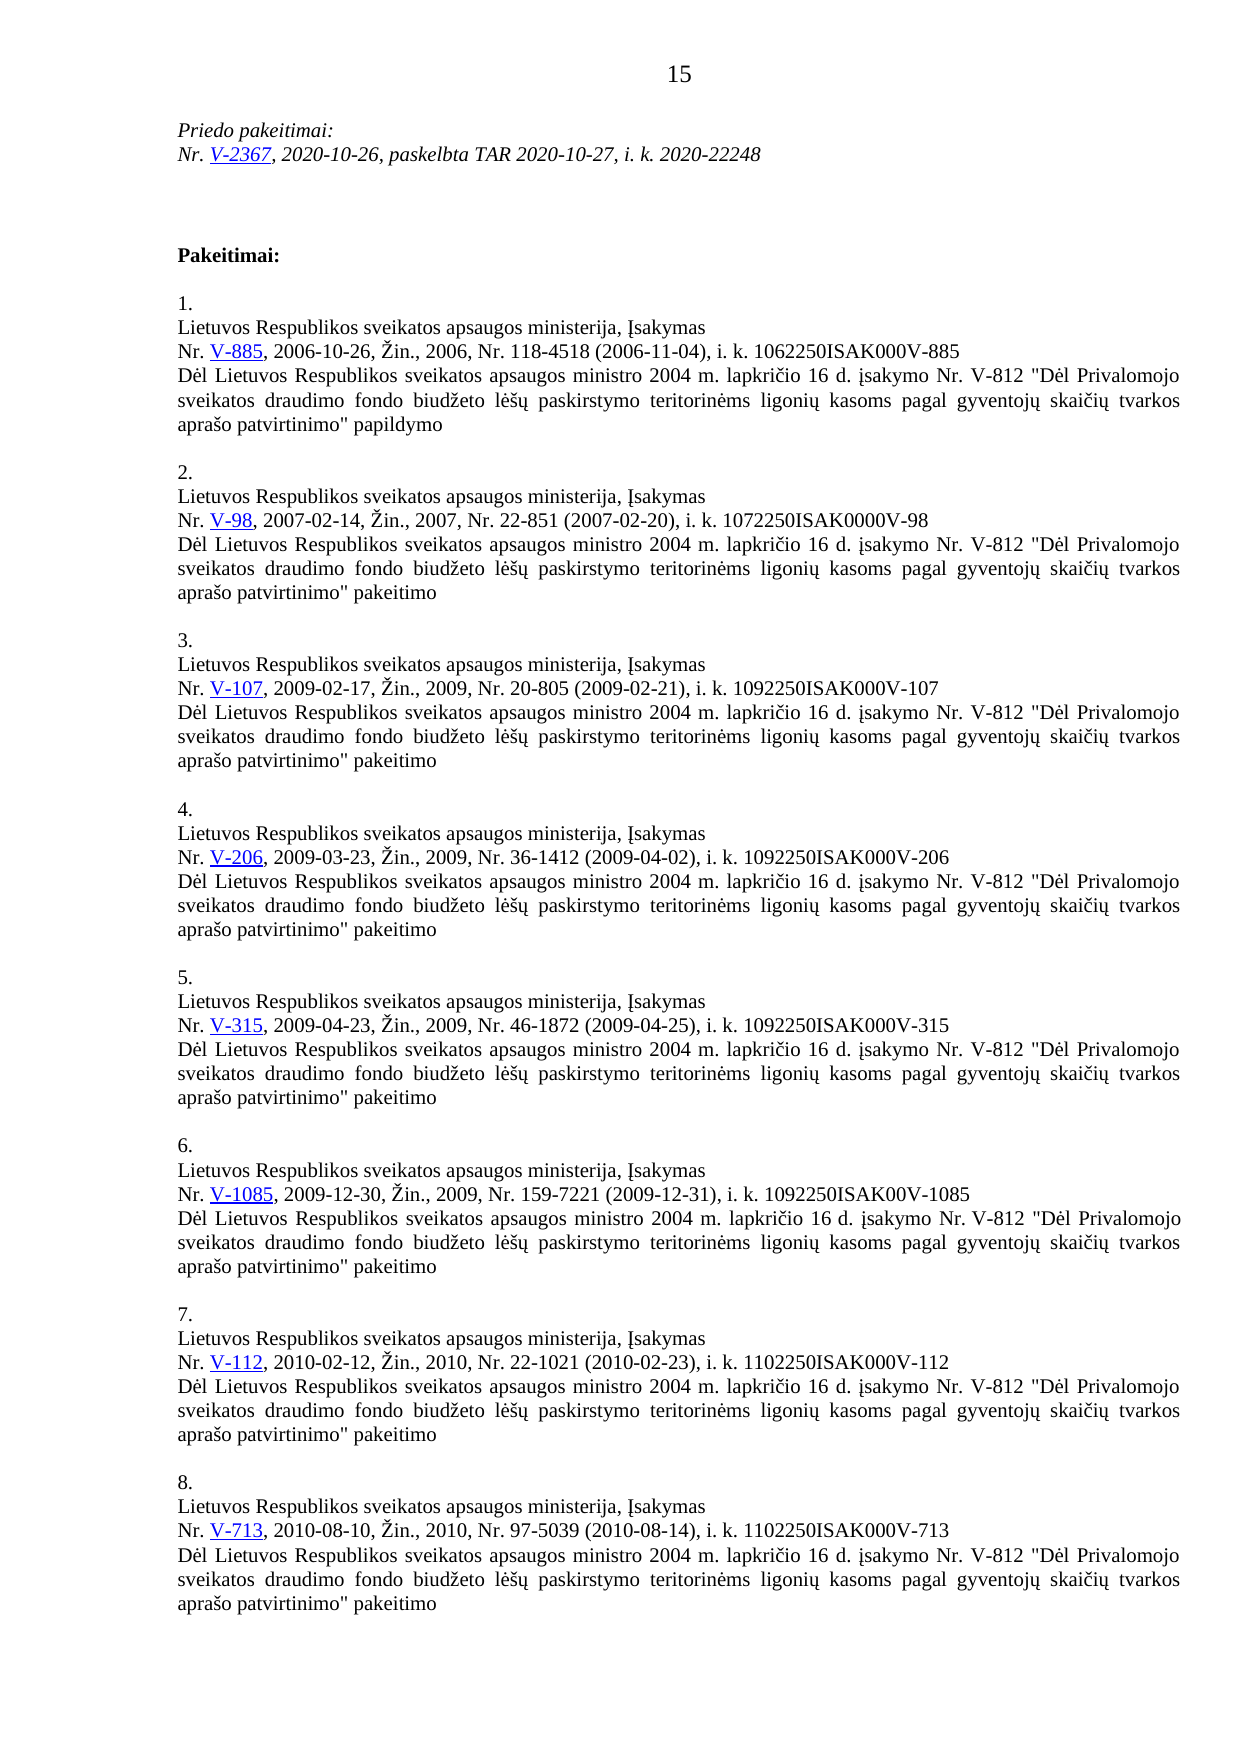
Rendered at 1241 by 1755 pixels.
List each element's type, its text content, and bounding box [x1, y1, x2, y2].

text 5. [177, 965, 1181, 989]
text Nr. V-713, 2010-08-10, Žin., 2010, Nr. 97-5039 (2010-08-14), i. k. 1102250ISAK000V-713 [177, 1518, 1181, 1542]
text Dėl Lietuvos Respublikos sveikatos apsaugos ministro 2004 m. lapkričio 16 d. įsakymo Nr. V-812 "Dėl Privalomojo sveikatos draudimo fondo biudžeto lėšų paskirstymo teritorinėms ligonių kasoms pagal gyventojų skaičių tvarkos aprašo patvirtinimo" pakeitimo [177, 869, 1181, 941]
text Lietuvos Respublikos sveikatos apsaugos ministerija, Įsakymas [177, 484, 1181, 508]
text Nr. V-1085, 2009-12-30, Žin., 2009, Nr. 159-7221 (2009-12-31), i. k. 1092250ISAK00V-1085 [177, 1182, 1181, 1206]
text Dėl Lietuvos Respublikos sveikatos apsaugos ministro 2004 m. lapkričio 16 d. įsakymo Nr. V-812 "Dėl Privalomojo sveikatos draudimo fondo biudžeto lėšų paskirstymo teritorinėms ligonių kasoms pagal gyventojų skaičių tvarkos aprašo patvirtinimo" pakeitimo [177, 1542, 1181, 1615]
text 3. [177, 628, 1181, 652]
text Dėl Lietuvos Respublikos sveikatos apsaugos ministro 2004 m. lapkričio 16 d. įsakymo Nr. V-812 "Dėl Privalomojo sveikatos draudimo fondo biudžeto lėšų paskirstymo teritorinėms ligonių kasoms pagal gyventojų skaičių tvarkos aprašo patvirtinimo" pakeitimo [177, 532, 1181, 604]
text 4. [177, 797, 1181, 821]
text Nr. V-107, 2009-02-17, Žin., 2009, Nr. 20-805 (2009-02-21), i. k. 1092250ISAK000V-107 [177, 676, 1181, 700]
text Lietuvos Respublikos sveikatos apsaugos ministerija, Įsakymas [177, 989, 1181, 1013]
text 8. [177, 1470, 1181, 1494]
text Lietuvos Respublikos sveikatos apsaugos ministerija, Įsakymas [177, 652, 1181, 676]
text Nr. V-206, 2009-03-23, Žin., 2009, Nr. 36-1412 (2009-04-02), i. k. 1092250ISAK000V-206 [177, 845, 1181, 869]
text Nr. V-2367, 2020-10-26, paskelbta TAR 2020-10-27, i. k. 2020-22248 [177, 142, 1181, 166]
text Dėl Lietuvos Respublikos sveikatos apsaugos ministro 2004 m. lapkričio 16 d. įsakymo Nr. V-812 "Dėl Privalomojo sveikatos draudimo fondo biudžeto lėšų paskirstymo teritorinėms ligonių kasoms pagal gyventojų skaičių tvarkos aprašo patvirtinimo" pakeitimo [177, 1037, 1181, 1109]
text 2. [177, 460, 1181, 484]
text Nr. V-885, 2006-10-26, Žin., 2006, Nr. 118-4518 (2006-11-04), i. k. 1062250ISAK000V-885 [177, 339, 1181, 363]
text Dėl Lietuvos Respublikos sveikatos apsaugos ministro 2004 m. lapkričio 16 d. įsakymo Nr. V-812 "Dėl Privalomojo sveikatos draudimo fondo biudžeto lėšų paskirstymo teritorinėms ligonių kasoms pagal gyventojų skaičių tvarkos aprašo patvirtinimo" pakeitimo [177, 1374, 1181, 1446]
text Dėl Lietuvos Respublikos sveikatos apsaugos ministro 2004 m. lapkričio 16 d. įsakymo Nr. V-812 "Dėl Privalomojo sveikatos draudimo fondo biudžeto lėšų paskirstymo teritorinėms ligonių kasoms pagal gyventojų skaičių tvarkos aprašo patvirtinimo" papildymo [177, 363, 1181, 436]
text Lietuvos Respublikos sveikatos apsaugos ministerija, Įsakymas [177, 315, 1181, 339]
text Lietuvos Respublikos sveikatos apsaugos ministerija, Įsakymas [177, 1157, 1181, 1182]
text Pakeitimai: [177, 243, 1181, 267]
text 1. [177, 291, 1181, 315]
text Priedo pakeitimai: [177, 118, 1181, 142]
text Lietuvos Respublikos sveikatos apsaugos ministerija, Įsakymas [177, 1326, 1181, 1350]
text Dėl Lietuvos Respublikos sveikatos apsaugos ministro 2004 m. lapkričio 16 d. įsakymo Nr. V-812 "Dėl Privalomojo sveikatos draudimo fondo biudžeto lėšų paskirstymo teritorinėms ligonių kasoms pagal gyventojų skaičių tvarkos aprašo patvirtinimo" pakeitimo [177, 1206, 1181, 1278]
text 7. [177, 1302, 1181, 1326]
text Dėl Lietuvos Respublikos sveikatos apsaugos ministro 2004 m. lapkričio 16 d. įsakymo Nr. V-812 "Dėl Privalomojo sveikatos draudimo fondo biudžeto lėšų paskirstymo teritorinėms ligonių kasoms pagal gyventojų skaičių tvarkos aprašo patvirtinimo" pakeitimo [177, 700, 1181, 772]
text Lietuvos Respublikos sveikatos apsaugos ministerija, Įsakymas [177, 1494, 1181, 1518]
text 6. [177, 1133, 1181, 1157]
text Lietuvos Respublikos sveikatos apsaugos ministerija, Įsakymas [177, 821, 1181, 845]
text Nr. V-98, 2007-02-14, Žin., 2007, Nr. 22-851 (2007-02-20), i. k. 1072250ISAK0000V-98 [177, 508, 1181, 532]
text Nr. V-315, 2009-04-23, Žin., 2009, Nr. 46-1872 (2009-04-25), i. k. 1092250ISAK000V-315 [177, 1013, 1181, 1037]
text Nr. V-112, 2010-02-12, Žin., 2010, Nr. 22-1021 (2010-02-23), i. k. 1102250ISAK000V-112 [177, 1350, 1181, 1374]
